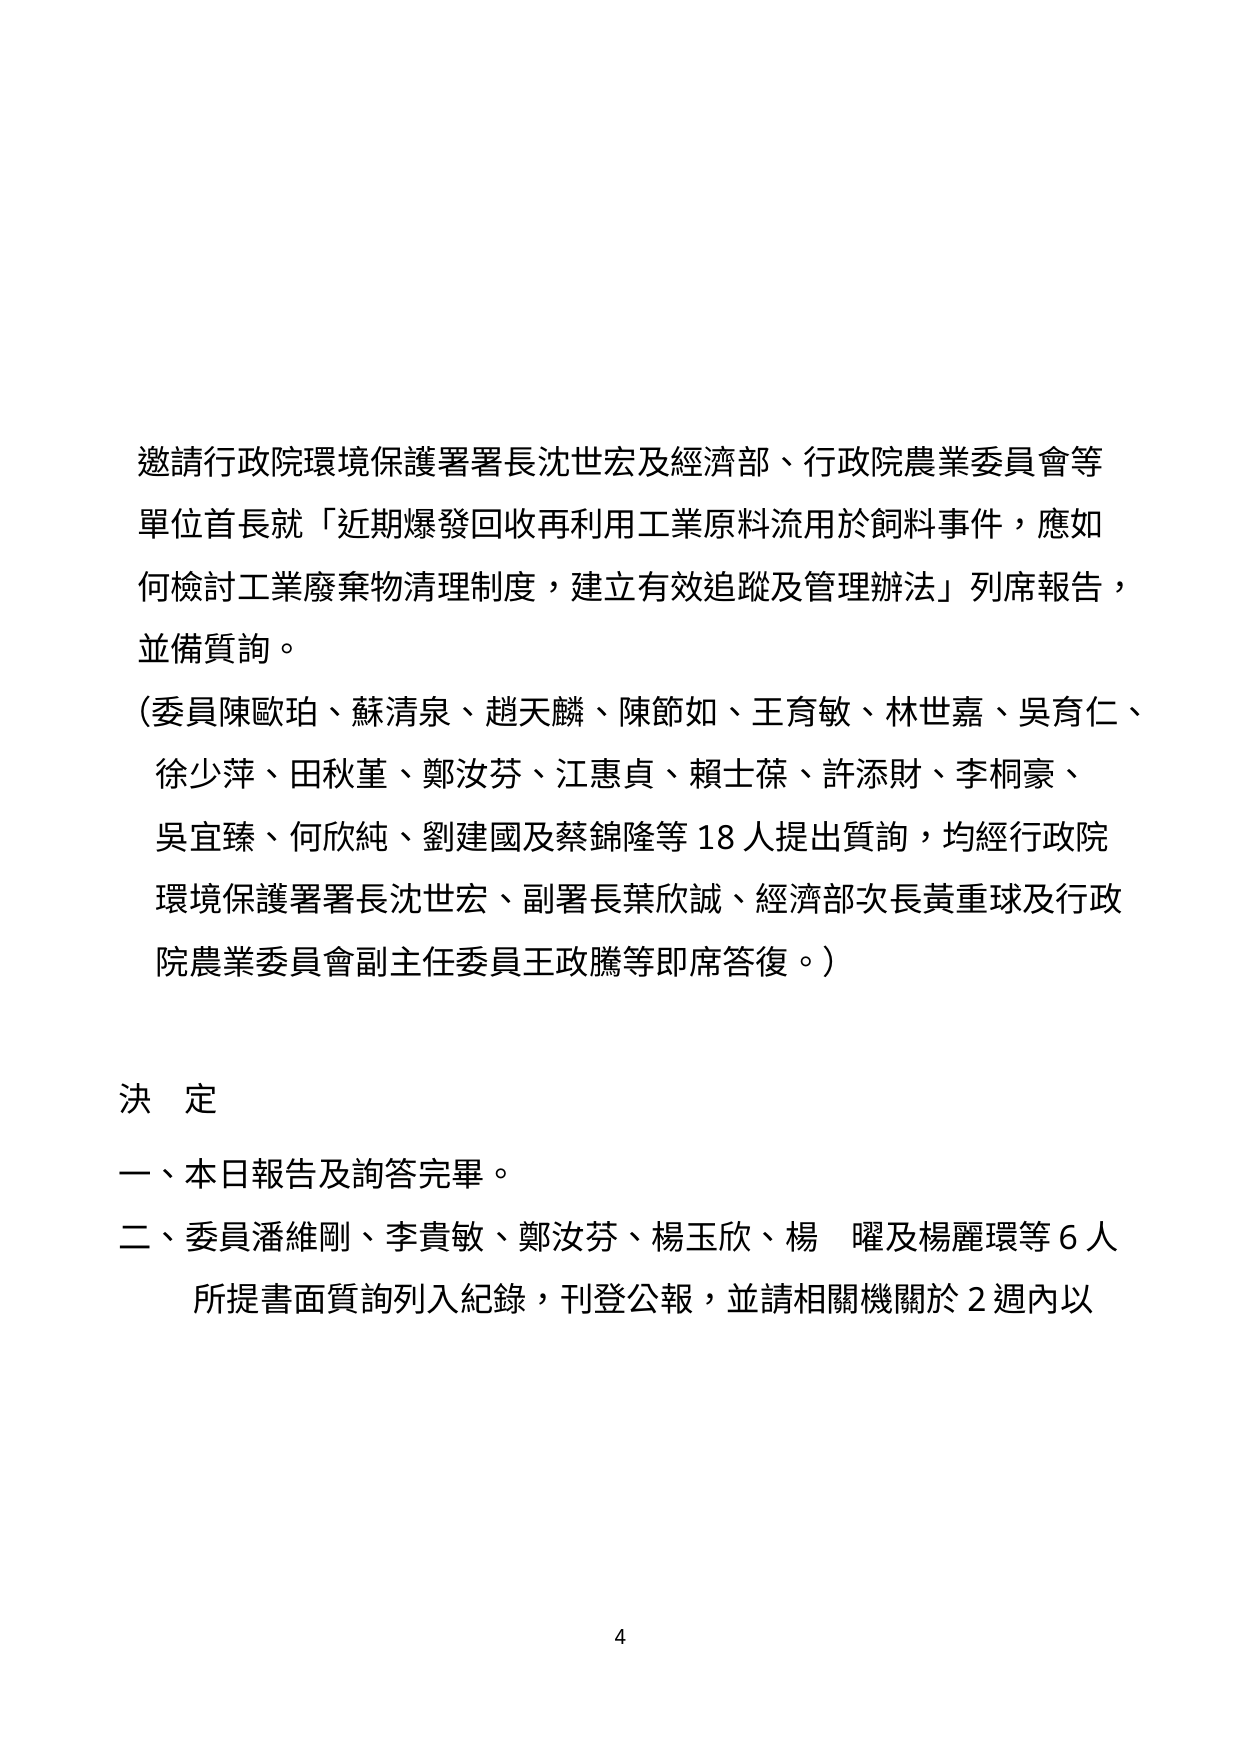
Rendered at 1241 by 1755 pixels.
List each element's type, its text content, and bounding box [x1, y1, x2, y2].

text 二、委員潘維剛、李貴敏、鄭汝芬、楊玉欣、楊 曜及楊麗環等6人所提書面質詢列入紀錄，刊登公報，並請相關機關於2週內以 [118, 1193, 1122, 1318]
text 吳宜臻、何欣純、劉建國及蔡錦隆等18人提出質詢，均經行政院環境保護署署長沈世宏、副署長葉欣誠、經濟部次長黃重球及行政院農業委員會副主任委員王政騰等即席答復。） [156, 793, 1131, 981]
text （委員陳歐珀、蘇清泉、趙天麟、陳節如、王育敏、林世嘉、吳育仁、 [118, 668, 1131, 731]
text 一、本日報告及詢答完畢。 [118, 1131, 1122, 1193]
text 決 定 [118, 1056, 1122, 1118]
text 邀請行政院環境保護署署長沈世宏及經濟部、行政院農業委員會等單位首長就「近期爆發回收再利用工業原料流用於飼料事件，應如何檢討工業廢棄物清理制度，建立有效追蹤及管理辦法」列席報告，並備質詢。 [137, 418, 1122, 668]
text 徐少萍、田秋堇、鄭汝芬、江惠貞、賴士葆、許添財、李桐豪、 [156, 731, 1131, 793]
